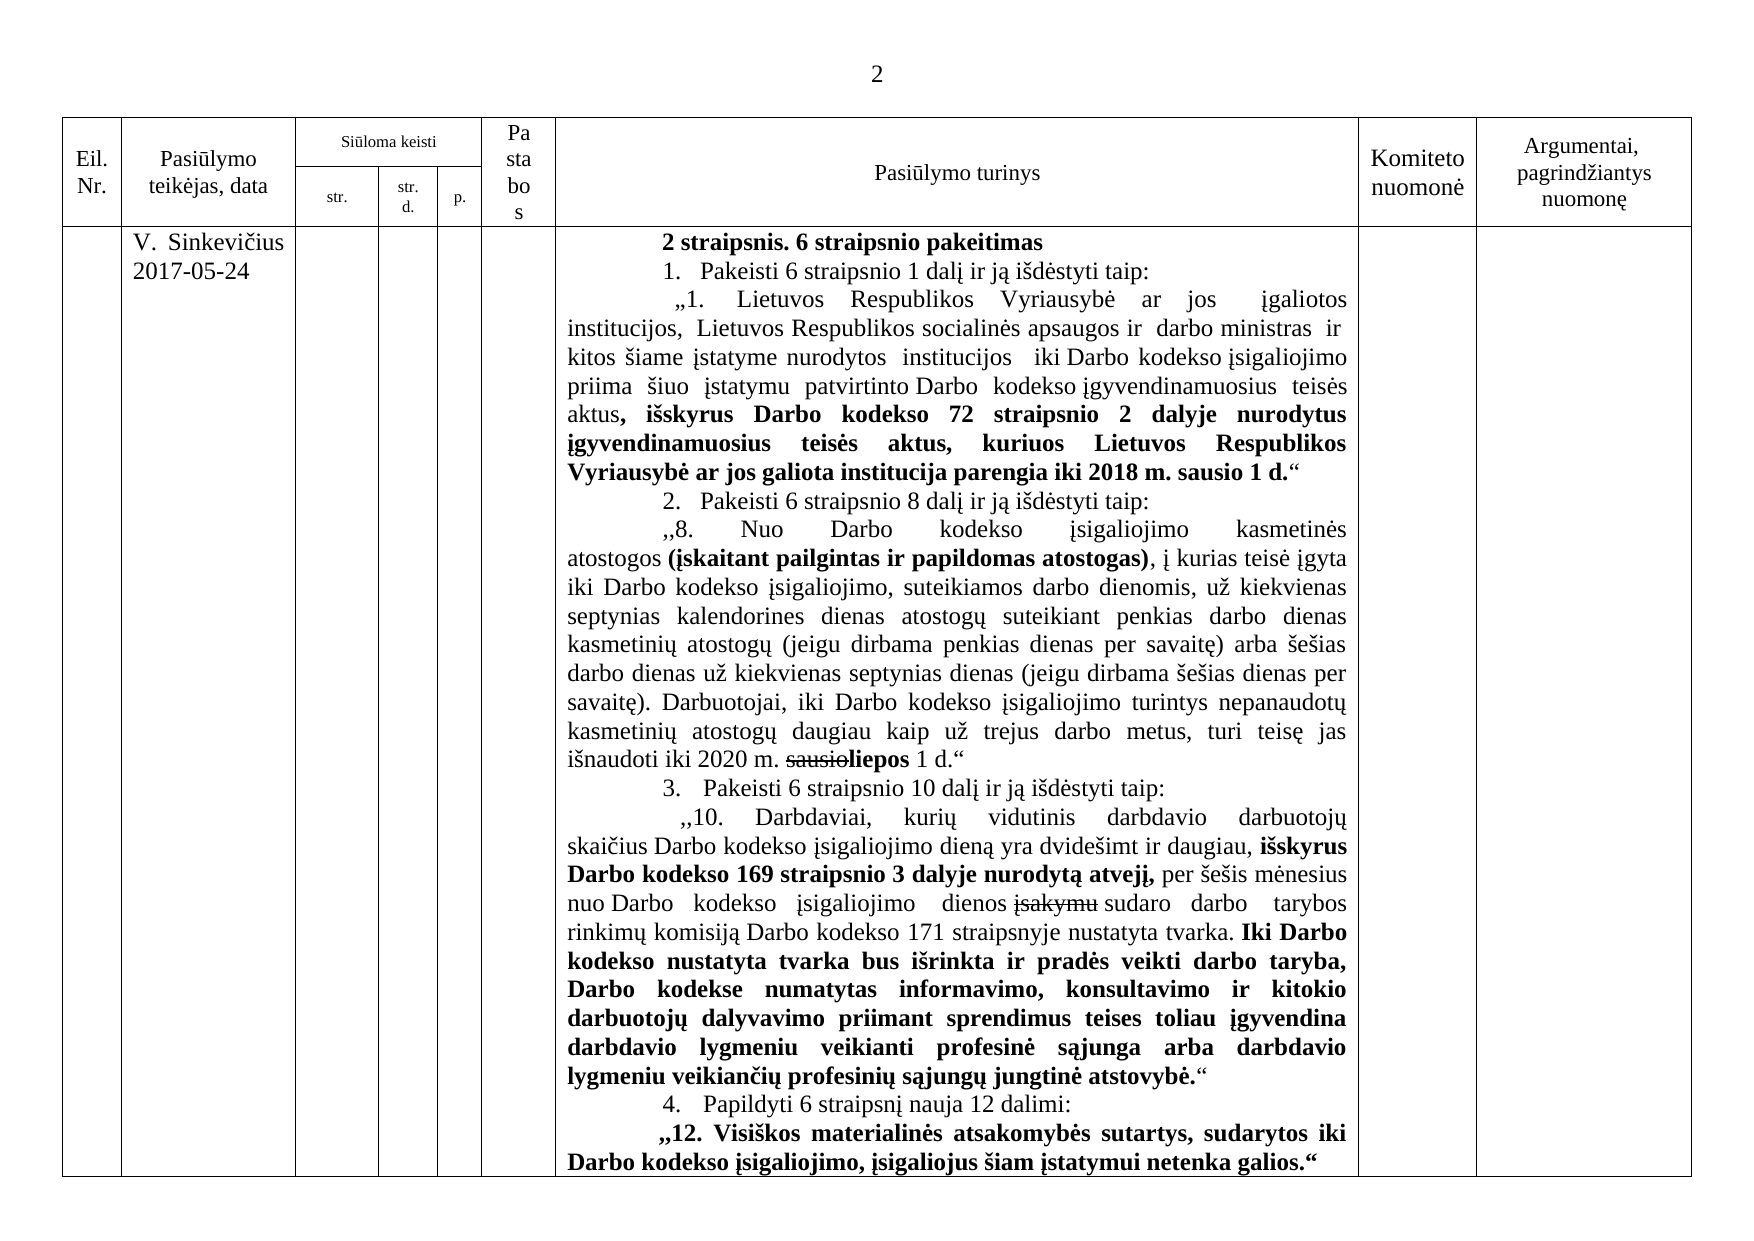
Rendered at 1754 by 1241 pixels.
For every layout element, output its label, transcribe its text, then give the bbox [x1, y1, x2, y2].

table_cell [63, 227, 121, 1176]
table_header Eil. Nr. [63, 118, 121, 226]
table_header Komiteto nuomonė [1359, 118, 1476, 226]
table_cell [296, 227, 378, 1176]
table_header Pasiūlymo teikėjas, data [122, 118, 295, 226]
table_cell [438, 227, 481, 1176]
table_header Pasiūlymo turinys [556, 118, 1358, 226]
table_cell str. d. [379, 167, 437, 226]
table_cell p. [438, 167, 481, 226]
table_header Argumentai, pagrindžiantys nuomonę [1477, 118, 1691, 226]
table_cell V. Sinkevičius 2017-05-24 [122, 227, 295, 1176]
table_cell [1359, 227, 1476, 1176]
table_cell [379, 227, 437, 1176]
table_cell [1477, 227, 1691, 1176]
table_cell str. [296, 167, 378, 226]
table_cell Argumentai: Trišalė taryba dėl šių nuostatų sutarė bendru sutarimu. Pasiūlymas: papildyti įsigaliojimo įstatymo 6 straipsnio 1 dalį: 2 straipsnis. 6 straipsnio pakeitimas 1. Pakeisti 6 straipsnio 1 dalį ir ją išdėstyti taip: „1. Lietuvos Respublikos Vyriausybė ar jos įgaliotos institucijos, Lietuvos Respublikos socialinės apsaugos ir darbo ministras ir kitos šiame įstatyme nurodytos institucijos iki Darbo kodekso įsigaliojimo priima šiuo įstatymu patvirtinto Darbo kodekso įgyvendinamuosius teisės aktus, išskyrus Darbo kodekso 72 straipsnio 2 dalyje nurodytus įgyvendinamuosius teisės aktus, kuriuos Lietuvos Respublikos Vyriausybė ar jos galiota institucija parengia iki 2018 m. sausio 1 d.“ 2. Pakeisti 6 straipsnio 8 dalį ir ją išdėstyti taip: ,,8. Nuo Darbo kodekso įsigaliojimo kasmetinės atostogos (įskaitant pailgintas ir papildomas atostogas), į kurias teisė įgyta iki Darbo kodekso įsigaliojimo, suteikiamos darbo dienomis, už kiekvienas septynias kalendorines dienas atostogų suteikiant penkias darbo dienas kasmetinių atostogų (jeigu dirbama penkias dienas per savaitę) arba šešias darbo dienas už kiekvienas septynias dienas (jeigu dirbama šešias dienas per savaitę). Darbuotojai, iki Darbo kodekso įsigaliojimo turintys nepanaudotų kasmetinių atostogų daugiau kaip už trejus darbo metus, turi teisę jas išnaudoti iki 2020 m. sausioliepos 1 d.“ 3. Pakeisti 6 straipsnio 10 dalį ir ją išdėstyti taip: ,,10. Darbdaviai, kurių vidutinis darbdavio darbuotojų skaičius Darbo kodekso įsigaliojimo dieną yra dvidešimt ir daugiau, išskyrus Darbo kodekso 169 straipsnio 3 dalyje nurodytą atvejį, per šešis mėnesius nuo Darbo kodekso įsigaliojimo dienos įsakymu sudaro darbo tarybos rinkimų komisiją Darbo kodekso 171 straipsnyje nustatyta tvarka. Iki Darbo kodekso nustatyta tvarka bus išrinkta ir pradės veikti darbo taryba, Darbo kodekse numatytas informavimo, konsultavimo ir kitokio darbuotojų dalyvavimo priimant sprendimus teises toliau įgyvendina darbdavio lygmeniu veikianti profesinė sąjunga arba darbdavio lygmeniu veikiančių profesinių sąjungų jungtinė atstovybė.“ 4. Papildyti 6 straipsnį nauja 12 dalimi: ,,12. Visiškos materialinės atsakomybės sutartys, sudarytos iki Darbo kodekso įsigaliojimo, įsigaliojus šiam įstatymui netenka galios.“ 5. Buvusias 6 straipsnio 12 ir 13 dalis laikyti atitinkamai 13 ir 14 dalimis. [556, 227, 662, 1176]
table_header Siūloma keisti [296, 118, 481, 166]
table_header Pastabos [482, 118, 555, 226]
table_cell [482, 227, 555, 1176]
